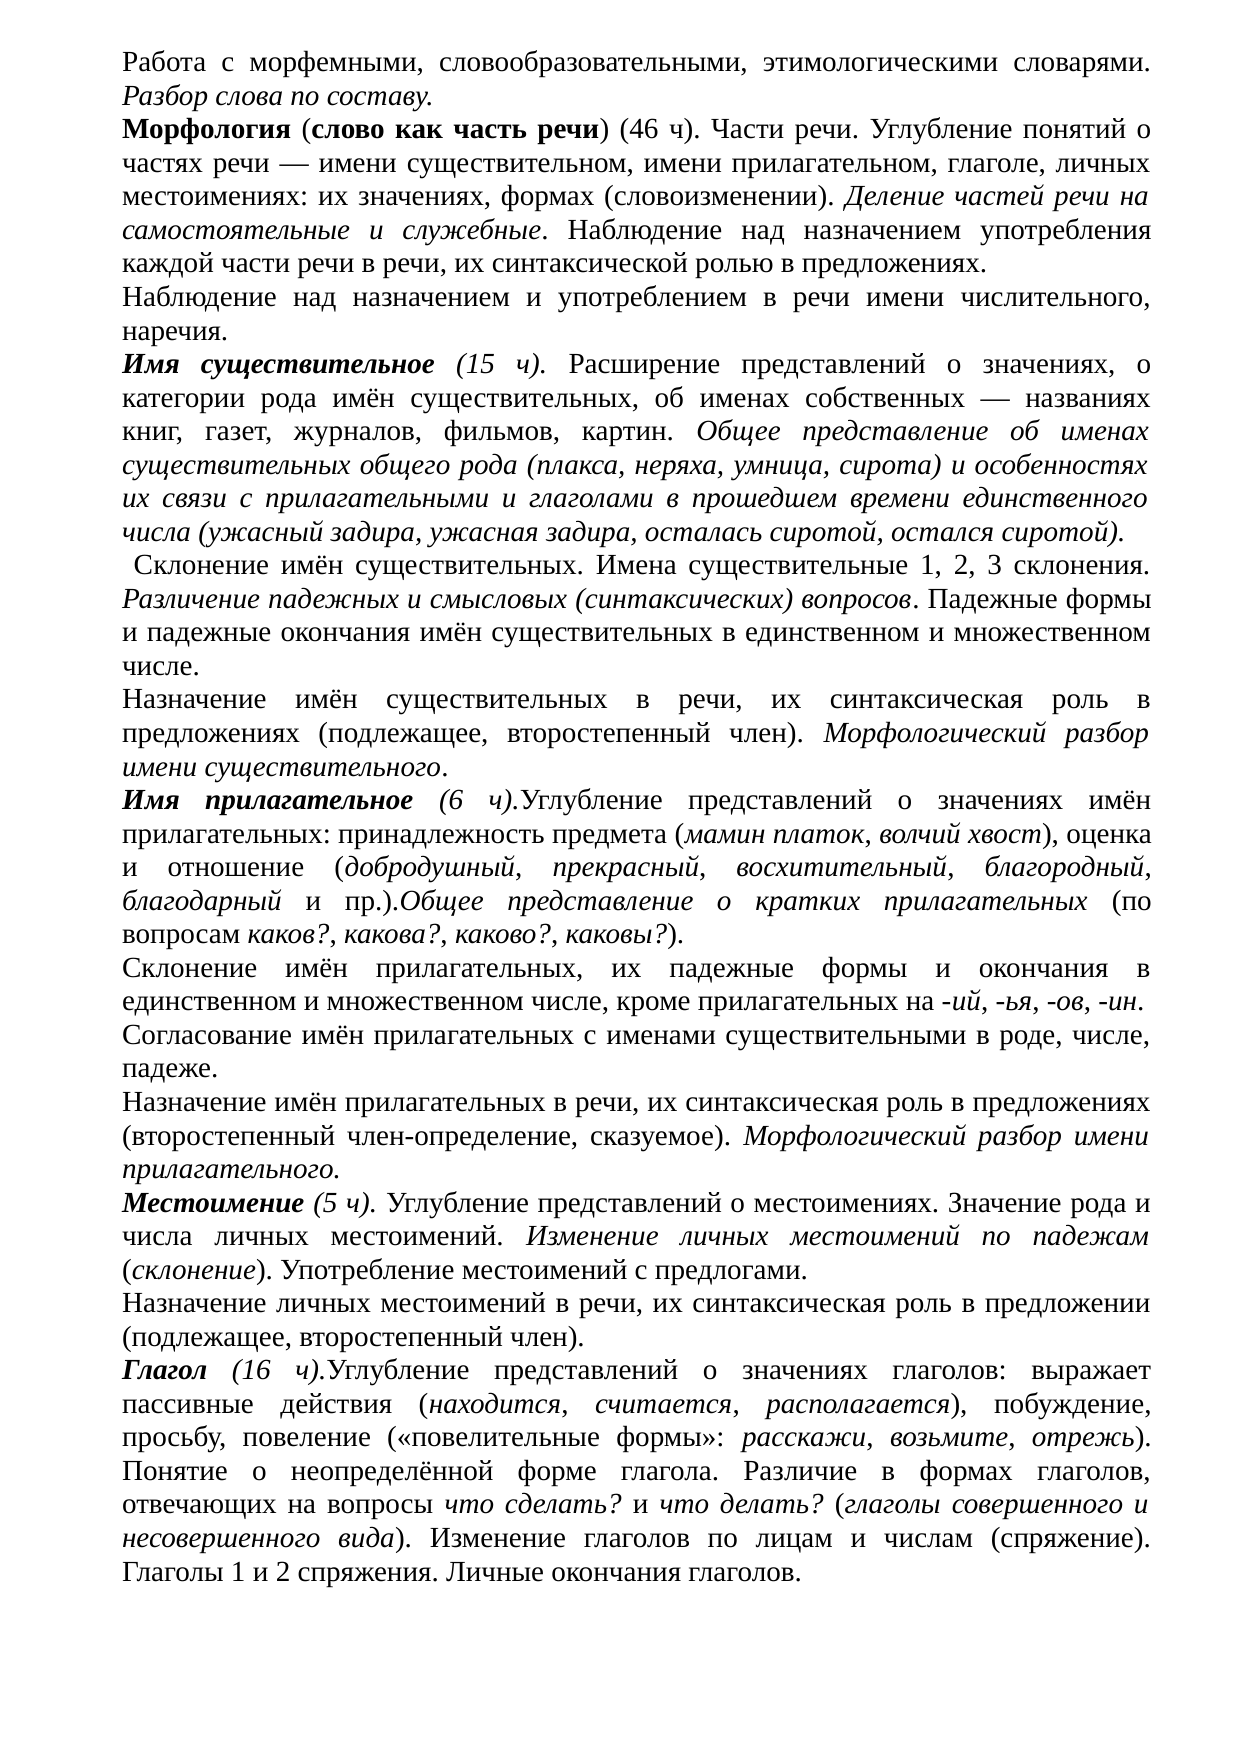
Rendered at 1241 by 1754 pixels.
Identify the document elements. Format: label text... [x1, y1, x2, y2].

text Работа с морфемными, словообразовательными, этимологическими словарями. Разбор слова по составу. [122, 44, 1152, 111]
text Морфология (слово как часть речи) (46 ч). Части речи. Углубление понятий о частях речи — имени существительном, имени прилагательном, глаголе, личных местоимениях: их значениях, формах (словоизменении). Деление частей речи на самостоятельные и служебные. Наблюдение над назначением употребления каждой части речи в речи, их синтаксической ролью в предложениях. [122, 111, 1152, 279]
text Имя существительное (15 ч). Расширение представлений о значениях, о категории рода имён существительных, об именах собственных — названиях книг, газет, журналов, фильмов, картин. Общее представление об именах существительных общего рода (плакса, неряха, умница, сирота) и особенностях их связи с прилагательными и глаголами в прошедшем времени единственного числа (ужасный задира, ужасная задира, осталась сиротой, остался сиротой). [122, 346, 1152, 547]
text Наблюдение над назначением и употреблением в речи имени числительного, наречия. [122, 279, 1152, 346]
text Склонение имён прилагательных, их падежные формы и окончания в единственном и множественном числе, кроме прилагательных на -ий, -ья, -ов, -ин. [122, 950, 1152, 1017]
text Назначение личных местоимений в речи, их синтаксическая роль в предложении (подлежащее, второстепенный член). [122, 1285, 1152, 1352]
text Местоимение (5 ч). Углубление представлений о местоимениях. Значение рода и числа личных местоимений. Изменение личных местоимений по падежам (склонение). Употребление местоимений с предлогами. [122, 1185, 1152, 1285]
text Назначение имён существительных в речи, их синтаксическая роль в предложениях (подлежащее, второстепенный член). Морфологический разбор имени существительного. [122, 682, 1152, 782]
text Имя прилагательное (6 ч).Углубление представлений о значениях имён прилагательных: принадлежность предмета (мамин платок, волчий хвост), оценка и отношение (добродушный, прекрасный, восхитительный, благородный, благодарный и пр.).Общее представление о кратких прилагательных (по вопросам каков?, какова?, каково?, каковы?). [122, 782, 1152, 950]
text Склонение имён существительных. Имена существительные 1, 2, 3 склонения. Различение падежных и смысловых (синтаксических) вопросов. Падежные формы и падежные окончания имён существительных в единственном и множественном числе. [122, 547, 1152, 682]
text Назначение имён прилагательных в речи, их синтаксическая роль в предложениях (второстепенный член-определение, сказуемое). Морфологический разбор имени прилагательного. [122, 1084, 1152, 1185]
text Глагол (16 ч).Углубление представлений о значениях глаголов: выражает пассивные действия (находится, считается, располагается), побуждение, просьбу, повеление («повелительные формы»: расскажи, возьмите, отрежь). Понятие о неопределённой форме глагола. Различие в формах глаголов, отвечающих на вопросы что сделать? и что делать? (глаголы совершенного и несовершенного вида). Изменение глаголов по лицам и числам (спряжение). Глаголы 1 и 2 спряжения. Личные окончания глаголов. [122, 1352, 1152, 1587]
text Согласование имён прилагательных с именами существительными в роде, числе, падеже. [122, 1017, 1152, 1084]
